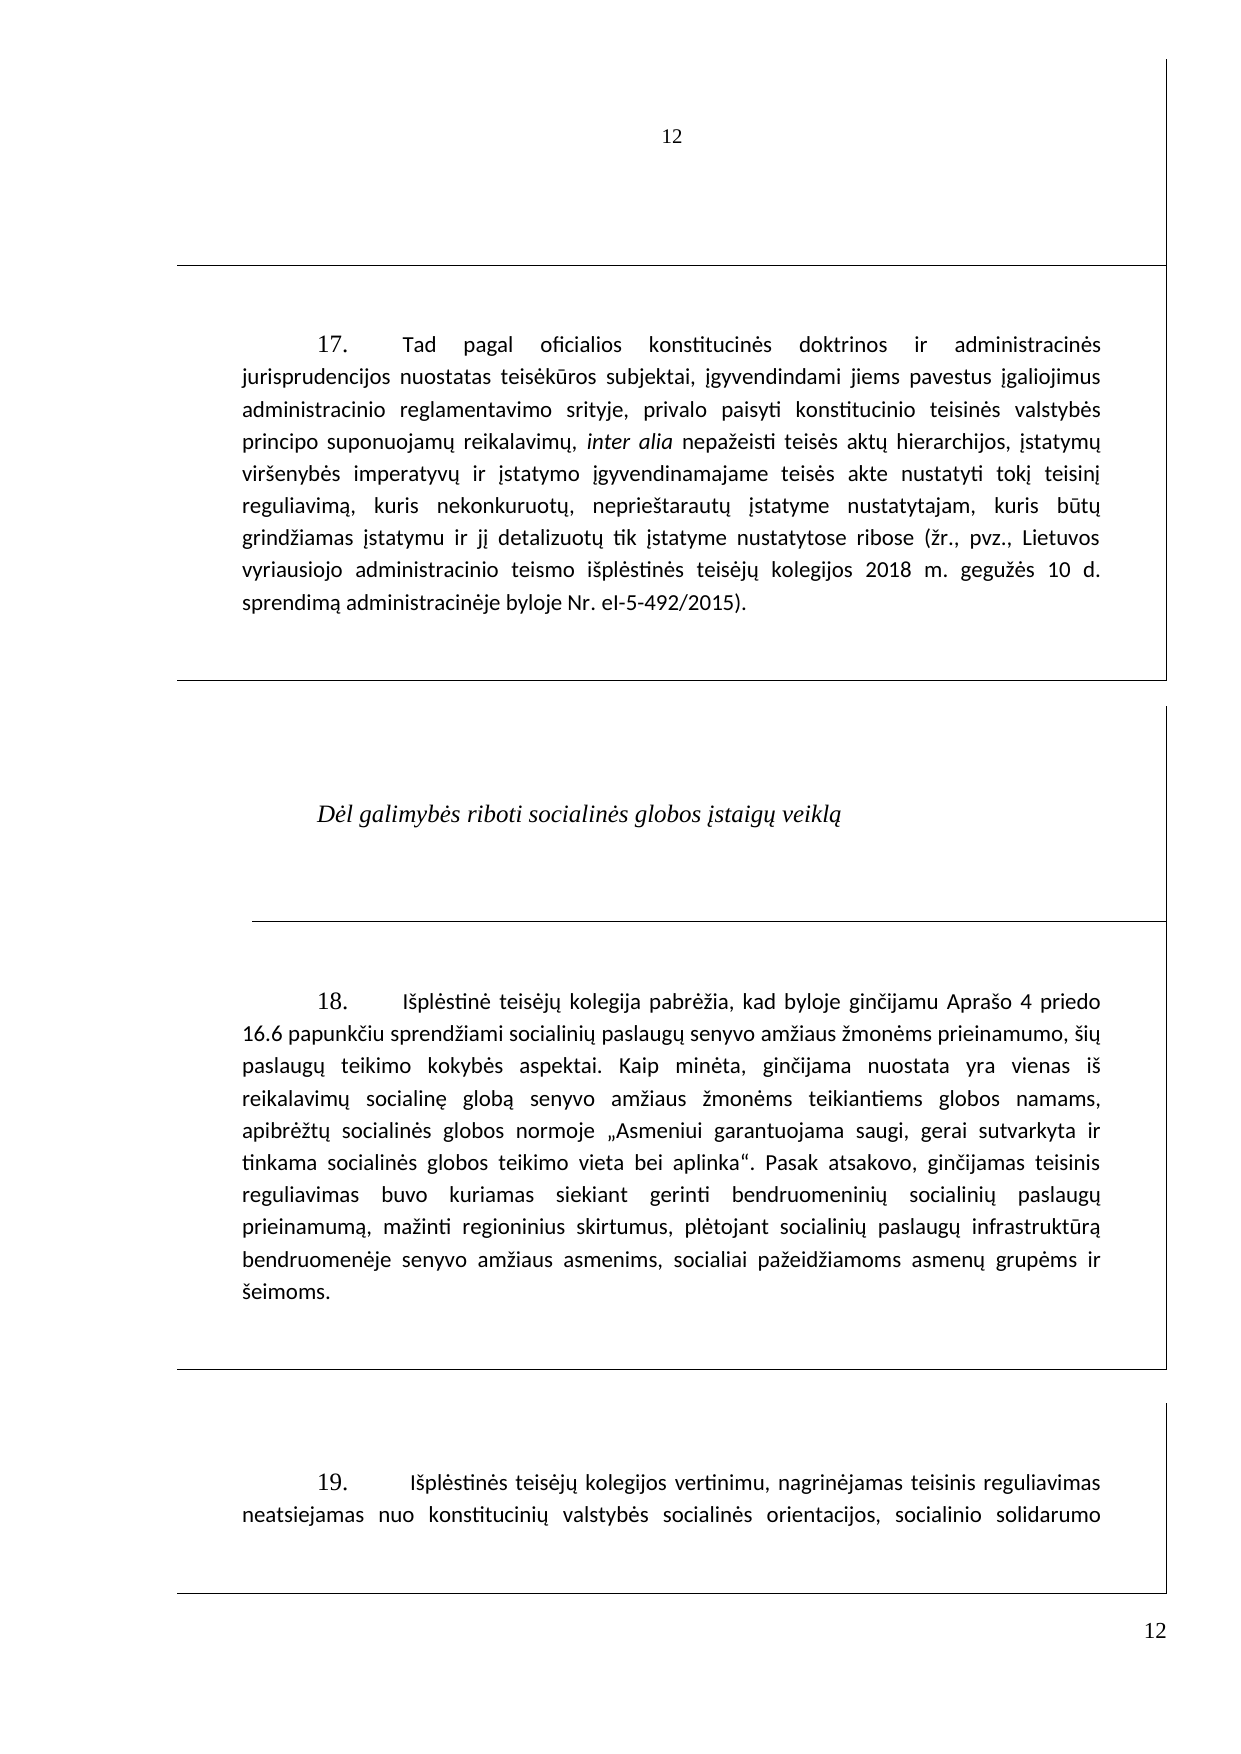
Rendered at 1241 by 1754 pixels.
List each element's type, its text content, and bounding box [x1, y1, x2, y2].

text 19. Išplėstinės teisėjų kolegijos vertinimu, nagrinėjamas teisinis reguliavimas neatsiejamas nuo konstitucinių valstybės socialinės orientacijos, socialinio solidarumo [177, 1402, 1167, 1593]
text Dėl galimybės riboti socialinės globos įstaigų veiklą [252, 799, 1166, 828]
text 17. Tad pagal oficialios konstitucinės doktrinos ir administracinės jurisprudencijos nuostatas teisėkūros subjektai, įgyvendindami jiems pavestus įgaliojimus administracinio reglamentavimo srityje, privalo paisyti konstitucinio teisinės valstybės principo suponuojamų reikalavimų, inter alia nepažeisti teisės aktų hierarchijos, įstatymų viršenybės imperatyvų ir įstatymo įgyvendinamajame teisės akte nustatyti tokį teisinį reguliavimą, kuris nekonkuruotų, neprieštarautų įstatyme nustatytajam, kuris būtų grindžiamas įstatymu ir jį detalizuotų tik įstatyme nustatytose ribose (žr., pvz., Lietuvos vyriausiojo administracinio teismo išplėstinės teisėjų kolegijos 2018 m. gegužės 10 d. sprendimą administracinėje byloje Nr. eI-5-492/2015). [177, 265, 1166, 680]
text 18. Išplėstinė teisėjų kolegija pabrėžia, kad byloje ginčijamu Aprašo 4 priedo 16.6 papunkčiu sprendžiami socialinių paslaugų senyvo amžiaus žmonėms prieinamumo, šių paslaugų teikimo kokybės aspektai. Kaip minėta, ginčijama nuostata yra vienas iš reikalavimų socialinę globą senyvo amžiaus žmonėms teikiantiems globos namams, apibrėžtų socialinės globos normoje „Asmeniui garantuojama saugi, gerai sutvarkyta ir tinkama socialinės globos teikimo vieta bei aplinka“. Pasak atsakovo, ginčijamas teisinis reguliavimas buvo kuriamas siekiant gerinti bendruomeninių socialinių paslaugų prieinamumą, mažinti regioninius skirtumus, plėtojant socialinių paslaugų infrastruktūrą bendruomenėje senyvo amžiaus asmenims, socialiai pažeidžiamoms asmenų grupėms ir šeimoms. [177, 922, 1166, 1369]
